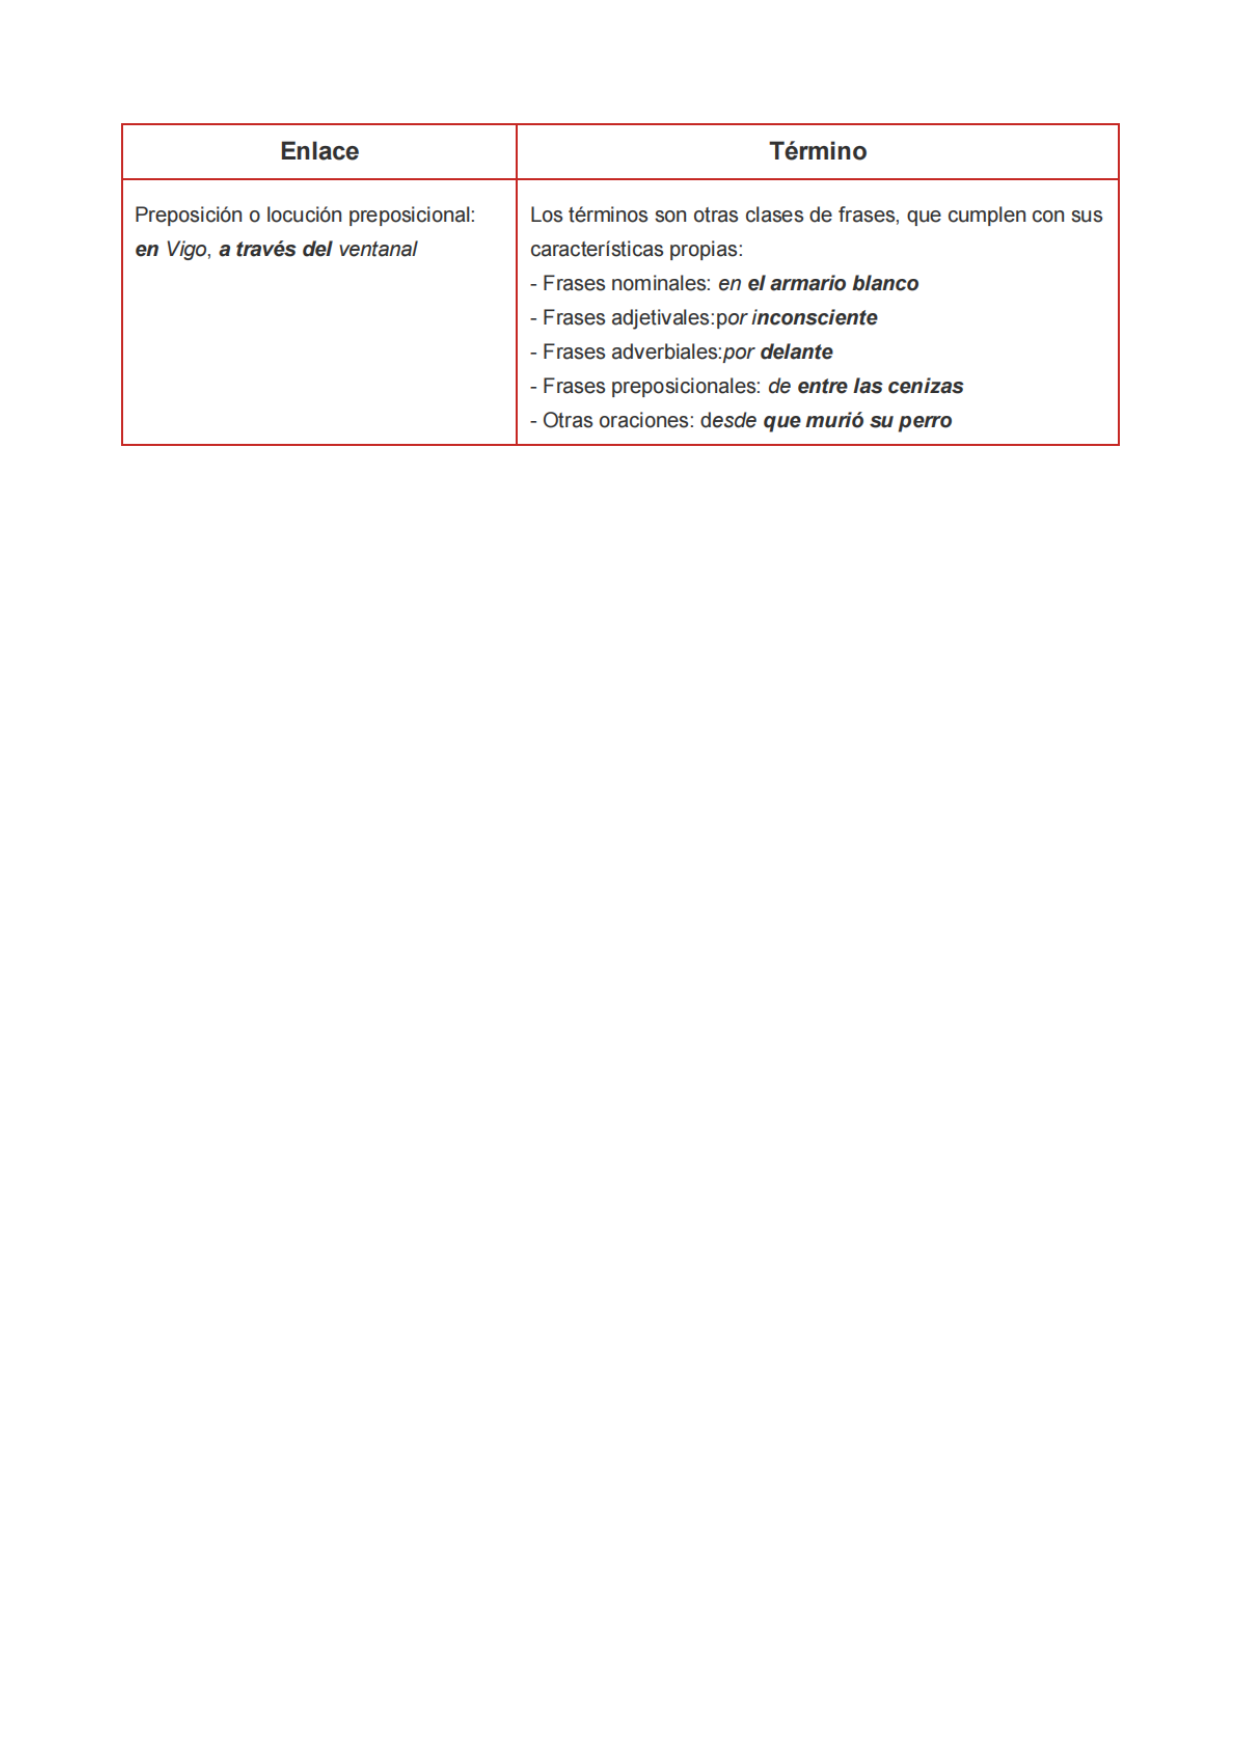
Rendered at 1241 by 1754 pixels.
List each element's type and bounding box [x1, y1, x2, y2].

picture [118, 118, 1123, 447]
